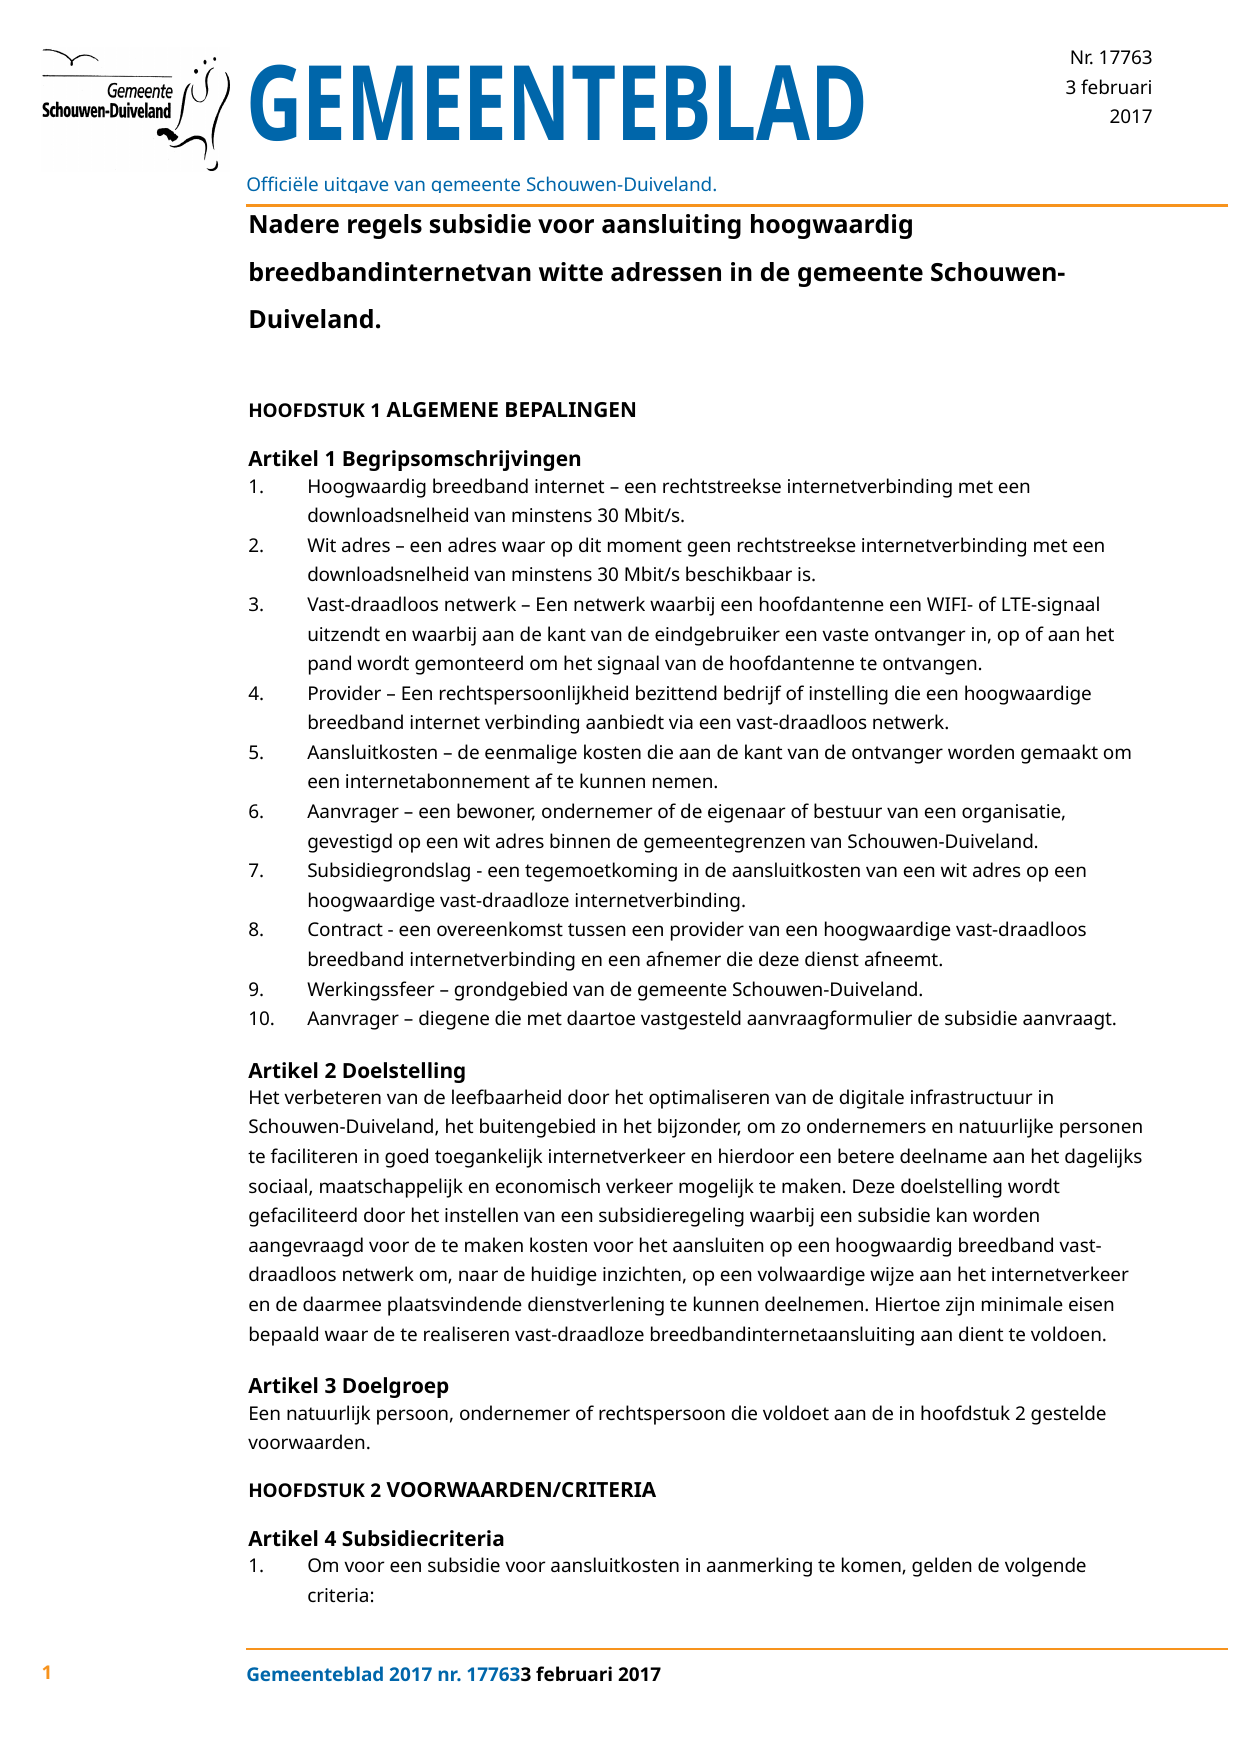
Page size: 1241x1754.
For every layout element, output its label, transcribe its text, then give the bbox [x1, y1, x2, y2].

text Nadere regels subsidie voor aansluiting hoogwaardig breedbandinternetvan witte adressen in de gemeente Schouwen-Duiveland. [248, 207, 1152, 336]
text Een natuurlijk persoon, ondernemer of rechtspersoon die voldoet aan de in hoofdstuk 2 gestelde voorwaarden. [248, 1400, 1152, 1455]
text Het verbeteren van de leefbaarheid door het optimaliseren van de digitale infrastructuur in Schouwen-Duiveland, het buitengebied in het bijzonder, om zo ondernemers en natuurlijke personen te faciliteren in goed toegankelijk internetverkeer en hierdoor een betere deelname aan het dagelijks sociaal, maatschappelijk en economisch verkeer mogelijk te maken. Deze doelstelling wordt gefaciliteerd door het instellen van een subsidieregeling waarbij een subsidie kan worden aangevraagd voor de te maken kosten voor het aansluiten op een hoogwaardig breedband vast-draadloos netwerk om, naar de huidige inzichten, op een volwaardige wijze aan het internetverkeer en de daarmee plaatsvindende dienstverlening te kunnen deelnemen. Hiertoe zijn minimale eisen bepaald waar de te realiseren vast-draadloze breedbandinternetaansluiting aan dient te voldoen. [248, 1084, 1152, 1347]
list Aanvrager – een bewoner, ondernemer of de eigenaar of bestuur van een organisatie, gevestigd op een wit adres binnen de gemeentegrenzen van Schouwen-Duiveland. [248, 798, 1152, 853]
list Provider – Een rechtspersoonlijkheid bezittend bedrijf of instelling die een hoogwaardige breedband internet verbinding aanbiedt via een vast-draadloos netwerk. [248, 680, 1152, 735]
picture [41, 47, 231, 172]
text Artikel 4 Subsidiecriteria [248, 1524, 1152, 1553]
text Artikel 1 Begripsomschrijvingen [248, 444, 1152, 473]
text HOOFDSTUK 2 VOORWAARDEN/CRITERIA [248, 1475, 1152, 1503]
list Subsidiegrondslag - een tegemoetkoming in de aansluitkosten van een wit adres op een hoogwaardige vast-draadloze internetverbinding. [248, 857, 1152, 913]
list Aansluitkosten – de eenmalige kosten die aan de kant van de ontvanger worden gemaakt om een internetabonnement af te kunnen nemen. [248, 739, 1152, 794]
text Artikel 2 Doelstelling [248, 1056, 1152, 1084]
list Vast-draadloos netwerk – Een netwerk waarbij een hoofdantenne een WIFI- of LTE-signaal uitzendt en waarbij aan de kant van de eindgebruiker een vaste ontvanger in, op of aan het pand wordt gemonteerd om het signaal van de hoofdantenne te ontvangen. [248, 591, 1152, 676]
text HOOFDSTUK 1 ALGEMENE BEPALINGEN [248, 395, 1152, 423]
list Aanvrager – diegene die met daartoe vastgesteld aanvraagformulier de subsidie aanvraagt. [248, 1005, 1152, 1031]
list Hoogwaardig breedband internet – een rechtstreekse internetverbinding met een downloadsnelheid van minstens 30 Mbit/s. [248, 473, 1152, 528]
text Artikel 3 Doelgroep [248, 1371, 1152, 1400]
list Wit adres – een adres waar op dit moment geen rechtstreekse internetverbinding met een downloadsnelheid van minstens 30 Mbit/s beschikbaar is. [248, 532, 1152, 587]
list Werkingssfeer – grondgebied van de gemeente Schouwen-Duiveland. [248, 976, 1152, 1001]
list Contract - een overeenkomst tussen een provider van een hoogwaardige vast-draadloos breedband internetverbinding en een afnemer die deze dienst afneemt. [248, 917, 1152, 972]
list Om voor een subsidie voor aansluitkosten in aanmerking te komen, gelden de volgende criteria: [248, 1553, 1152, 1608]
